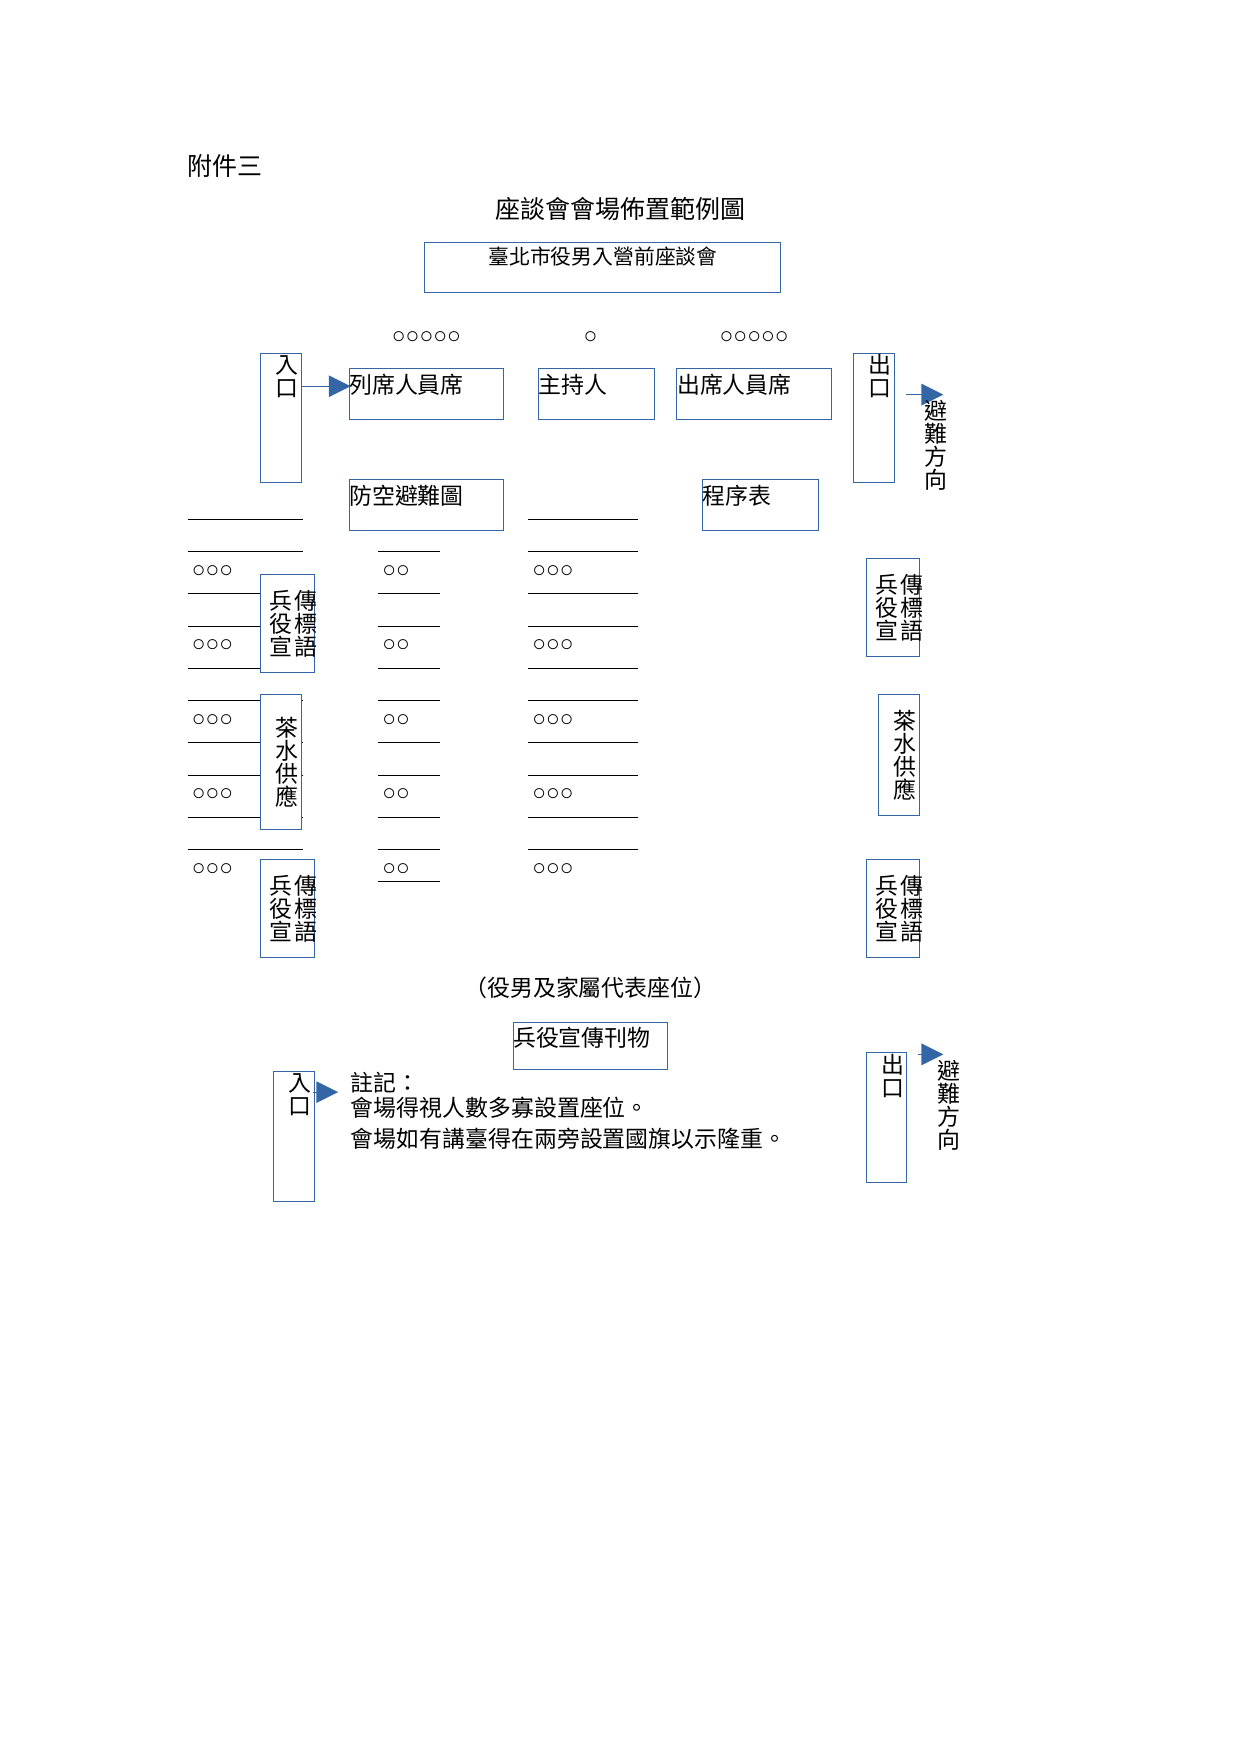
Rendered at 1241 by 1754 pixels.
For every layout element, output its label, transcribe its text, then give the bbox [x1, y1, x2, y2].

table_cell [378, 594, 440, 626]
table_cell [303, 551, 378, 593]
table_cell [440, 742, 528, 774]
table_cell [188, 743, 260, 774]
table_cell ○○○ [188, 552, 303, 593]
table_cell [378, 743, 440, 774]
table_cell [440, 551, 528, 593]
table_cell [303, 742, 378, 774]
table_header [188, 520, 303, 551]
table_cell ○○○ [528, 627, 637, 668]
table_header [378, 531, 440, 551]
table_cell [303, 817, 378, 849]
table_cell ○○○ [528, 701, 637, 742]
table_cell ○○ [378, 627, 440, 668]
text 座談會會場佈置範例圖 [187, 194, 1053, 225]
table_cell [440, 626, 528, 668]
table_cell [303, 700, 378, 742]
table_header [528, 520, 637, 551]
table_cell ○○○ [188, 850, 303, 881]
table_header [303, 519, 378, 551]
table_cell [440, 775, 528, 817]
table_cell ○○○ [188, 701, 260, 742]
table_cell [303, 775, 378, 817]
table_cell [378, 669, 440, 700]
table_cell ○○ [378, 552, 440, 593]
table_cell ○○ [378, 776, 440, 817]
table_cell [188, 818, 303, 849]
table_cell [315, 593, 378, 626]
table_cell [440, 700, 528, 742]
table_cell [315, 626, 378, 668]
table_cell [188, 669, 303, 700]
table_cell [528, 743, 637, 774]
table_cell [440, 668, 528, 700]
table_cell ○○○ [188, 627, 260, 668]
table_cell [378, 818, 440, 849]
table_cell [440, 817, 528, 849]
table_cell [440, 593, 528, 626]
table_cell ○○○ [188, 776, 260, 817]
table_header [440, 519, 528, 551]
table_cell ○○ [378, 850, 440, 881]
table_cell [528, 669, 637, 700]
table_cell [188, 594, 260, 626]
table_cell [528, 594, 637, 626]
table_cell [528, 818, 637, 849]
table_cell ○○ [378, 701, 440, 742]
table_cell ○○○ [528, 850, 637, 881]
table_cell [303, 849, 378, 881]
table_cell ○○○ [528, 776, 637, 817]
table_cell [303, 668, 378, 700]
table_cell ○○○ [528, 552, 637, 593]
table_cell [440, 849, 528, 881]
text 附件三 [187, 150, 1053, 181]
